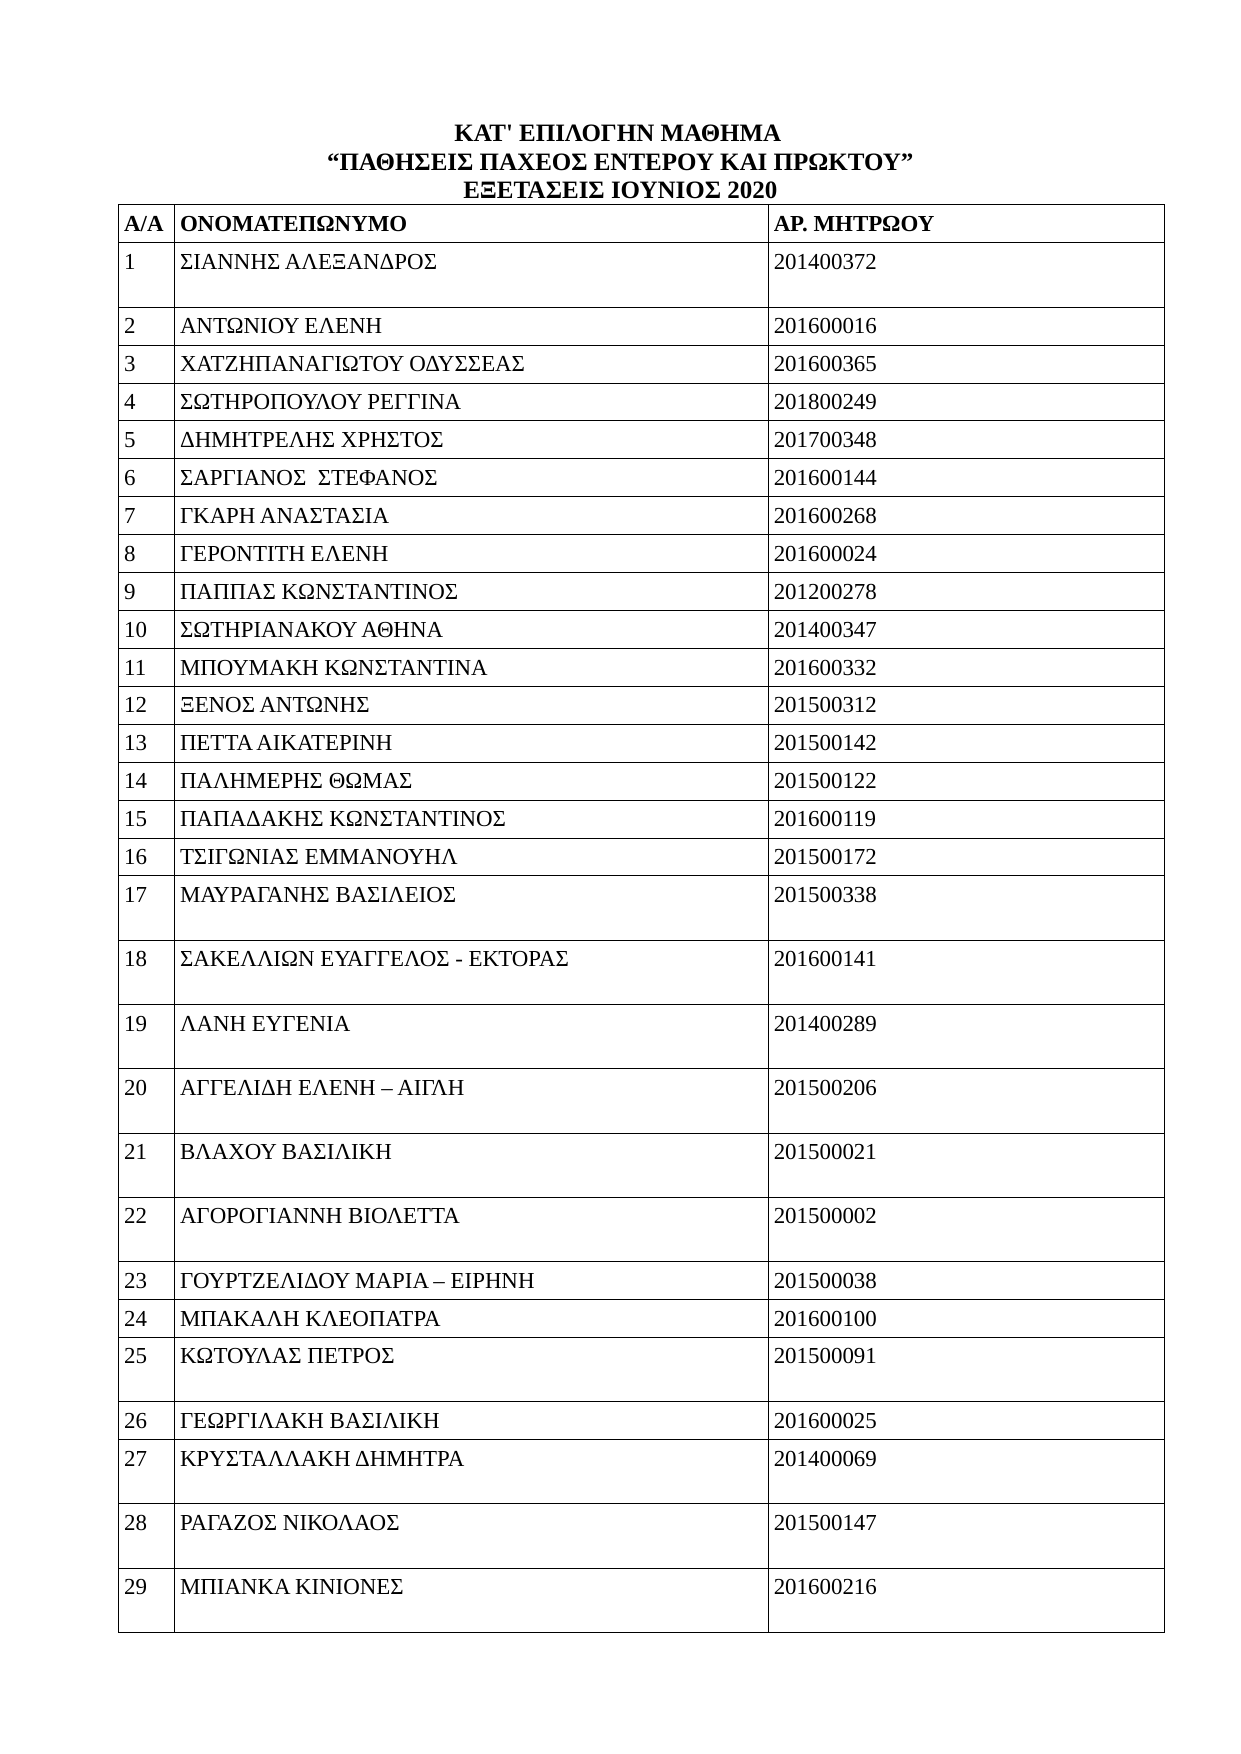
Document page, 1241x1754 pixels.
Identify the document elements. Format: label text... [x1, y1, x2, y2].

table_cell 201600216 [769, 1569, 1164, 1632]
table_cell ΠΑΠΠΑΣ ΚΩΝΣΤΑΝΤΙΝΟΣ [175, 573, 768, 610]
table_cell ΣΩΤΗΡΙΑΝΑΚΟΥ ΑΘΗΝΑ [175, 611, 768, 648]
table_cell 201600025 [769, 1402, 1164, 1439]
table_cell ΓΚΑΡΗ ΑΝΑΣΤΑΣΙΑ [175, 497, 768, 534]
table_cell ΛΑΝΗ ΕΥΓΕΝΙΑ [175, 1005, 768, 1068]
text “ΠΑΘΗΣΕΙΣ ΠΑΧΕΟΣ ΕΝΤΕΡΟΥ ΚΑΙ ΠΡΩΚΤΟΥ” [118, 147, 1122, 176]
table_header ΟΝΟΜΑΤΕΠΩΝΥΜΟ [175, 205, 768, 242]
table_cell ΚΡΥΣΤΑΛΛΑΚΗ ΔΗΜΗΤΡΑ [175, 1440, 768, 1503]
table_cell 201500038 [769, 1262, 1164, 1299]
table_cell 201600119 [769, 801, 1164, 837]
table_cell 7 [119, 497, 174, 534]
table_cell 201600024 [769, 535, 1164, 572]
table_cell 201700348 [769, 421, 1164, 458]
table_cell 201600268 [769, 497, 1164, 534]
table_cell ΓΟΥΡΤΖΕΛΙΔΟΥ ΜΑΡΙΑ – ΕΙΡΗΝΗ [175, 1262, 768, 1299]
table_cell 201500312 [769, 687, 1164, 724]
table_cell ΒΛΑΧΟΥ ΒΑΣΙΛΙΚΗ [175, 1134, 768, 1197]
table_cell 15 [119, 801, 174, 837]
table_cell 4 [119, 384, 174, 420]
table_cell 201500338 [769, 876, 1164, 939]
table_cell 201500147 [769, 1504, 1164, 1567]
table_cell 201400069 [769, 1440, 1164, 1503]
table_cell ΣΑΡΓΙΑΝΟΣ ΣΤΕΦΑΝΟΣ [175, 459, 768, 496]
table_cell 201600016 [769, 308, 1164, 344]
table_cell ΔΗΜΗΤΡΕΛΗΣ ΧΡΗΣΤΟΣ [175, 421, 768, 458]
table_cell 21 [119, 1134, 174, 1197]
table_cell 13 [119, 725, 174, 762]
table_cell 1 [119, 243, 174, 307]
table_cell 19 [119, 1005, 174, 1068]
table_cell 8 [119, 535, 174, 572]
table_cell 2 [119, 308, 174, 344]
table_cell 5 [119, 421, 174, 458]
table_cell 17 [119, 876, 174, 939]
table_cell 22 [119, 1198, 174, 1261]
table_cell 26 [119, 1402, 174, 1439]
table_cell ΓΕΡΟΝΤΙΤΗ ΕΛΕΝΗ [175, 535, 768, 572]
table_cell 18 [119, 941, 174, 1004]
table_cell 10 [119, 611, 174, 648]
table_cell ΠΕΤΤΑ ΑΙΚΑΤΕΡΙΝΗ [175, 725, 768, 762]
table_cell 201400347 [769, 611, 1164, 648]
table_cell 201600144 [769, 459, 1164, 496]
table_cell ΑΓΓΕΛΙΔΗ ΕΛΕΝΗ – ΑΙΓΛΗ [175, 1069, 768, 1132]
table_cell 6 [119, 459, 174, 496]
text ΕΞΕΤΑΣΕΙΣ ΙΟΥΝΙΟΣ 2020 [118, 176, 1122, 204]
table_cell 20 [119, 1069, 174, 1132]
table_cell 16 [119, 839, 174, 875]
table_cell ΑΝΤΩΝΙΟΥ ΕΛΕΝΗ [175, 308, 768, 344]
table_cell 201400372 [769, 243, 1164, 307]
table_cell ΜΠΑΚΑΛΗ ΚΛΕΟΠΑΤΡΑ [175, 1300, 768, 1337]
table_cell 201400289 [769, 1005, 1164, 1068]
table_cell ΣΩΤΗΡΟΠΟΥΛΟΥ ΡΕΓΓΙΝΑ [175, 384, 768, 420]
table_cell 201500142 [769, 725, 1164, 762]
table_cell 23 [119, 1262, 174, 1299]
table_cell 201600365 [769, 346, 1164, 382]
table_cell 3 [119, 346, 174, 382]
table_cell 201500206 [769, 1069, 1164, 1132]
table_cell ΤΣΙΓΩΝΙΑΣ ΕΜΜΑΝΟΥΗΛ [175, 839, 768, 875]
table_cell ΜΠΙΑΝΚΑ ΚΙΝΙΟΝΕΣ [175, 1569, 768, 1632]
table_header Α/Α [119, 205, 174, 242]
table_header ΑΡ. ΜΗΤΡΩΟΥ [769, 205, 1164, 242]
table_cell 201500091 [769, 1338, 1164, 1401]
table_cell 201600141 [769, 941, 1164, 1004]
table_cell ΣΙΑΝΝΗΣ ΑΛΕΞΑΝΔΡΟΣ [175, 243, 768, 307]
table_cell 28 [119, 1504, 174, 1567]
table_cell ΠΑΠΑΔΑΚΗΣ ΚΩΝΣΤΑΝΤΙΝΟΣ [175, 801, 768, 837]
table_cell ΡΑΓΑΖΟΣ ΝΙΚΟΛΑΟΣ [175, 1504, 768, 1567]
text ΚΑΤ' ΕΠΙΛΟΓΗΝ ΜΑΘΗΜΑ [118, 118, 1122, 147]
table_cell 24 [119, 1300, 174, 1337]
table_cell ΓΕΩΡΓΙΛΑΚΗ ΒΑΣΙΛΙΚΗ [175, 1402, 768, 1439]
table_cell 14 [119, 763, 174, 799]
table_cell 27 [119, 1440, 174, 1503]
table_cell 201500122 [769, 763, 1164, 799]
table_cell 11 [119, 649, 174, 686]
table_cell ΞΕΝΟΣ ΑΝΤΩΝΗΣ [175, 687, 768, 724]
table_cell 201600100 [769, 1300, 1164, 1337]
table_cell ΠΑΛΗΜΕΡΗΣ ΘΩΜΑΣ [175, 763, 768, 799]
table_cell 12 [119, 687, 174, 724]
table_cell ΧΑΤΖΗΠΑΝΑΓΙΩΤΟΥ ΟΔΥΣΣΕΑΣ [175, 346, 768, 382]
table_cell 201500172 [769, 839, 1164, 875]
table_cell 201600332 [769, 649, 1164, 686]
table_cell ΑΓΟΡΟΓΙΑΝΝΗ ΒΙΟΛΕΤΤΑ [175, 1198, 768, 1261]
table_cell 25 [119, 1338, 174, 1401]
table_cell 29 [119, 1569, 174, 1632]
table_cell 201500021 [769, 1134, 1164, 1197]
table_cell 201200278 [769, 573, 1164, 610]
table_cell ΜΑΥΡΑΓΑΝΗΣ ΒΑΣΙΛΕΙΟΣ [175, 876, 768, 939]
table_cell ΜΠΟΥΜΑΚΗ ΚΩΝΣΤΑΝΤΙΝΑ [175, 649, 768, 686]
table_cell 201500002 [769, 1198, 1164, 1261]
table_cell 9 [119, 573, 174, 610]
table_cell ΚΩΤΟΥΛΑΣ ΠΕΤΡΟΣ [175, 1338, 768, 1401]
table_cell ΣΑΚΕΛΛΙΩΝ ΕΥΑΓΓΕΛΟΣ - ΕΚΤΟΡΑΣ [175, 941, 768, 1004]
table_cell 201800249 [769, 384, 1164, 420]
